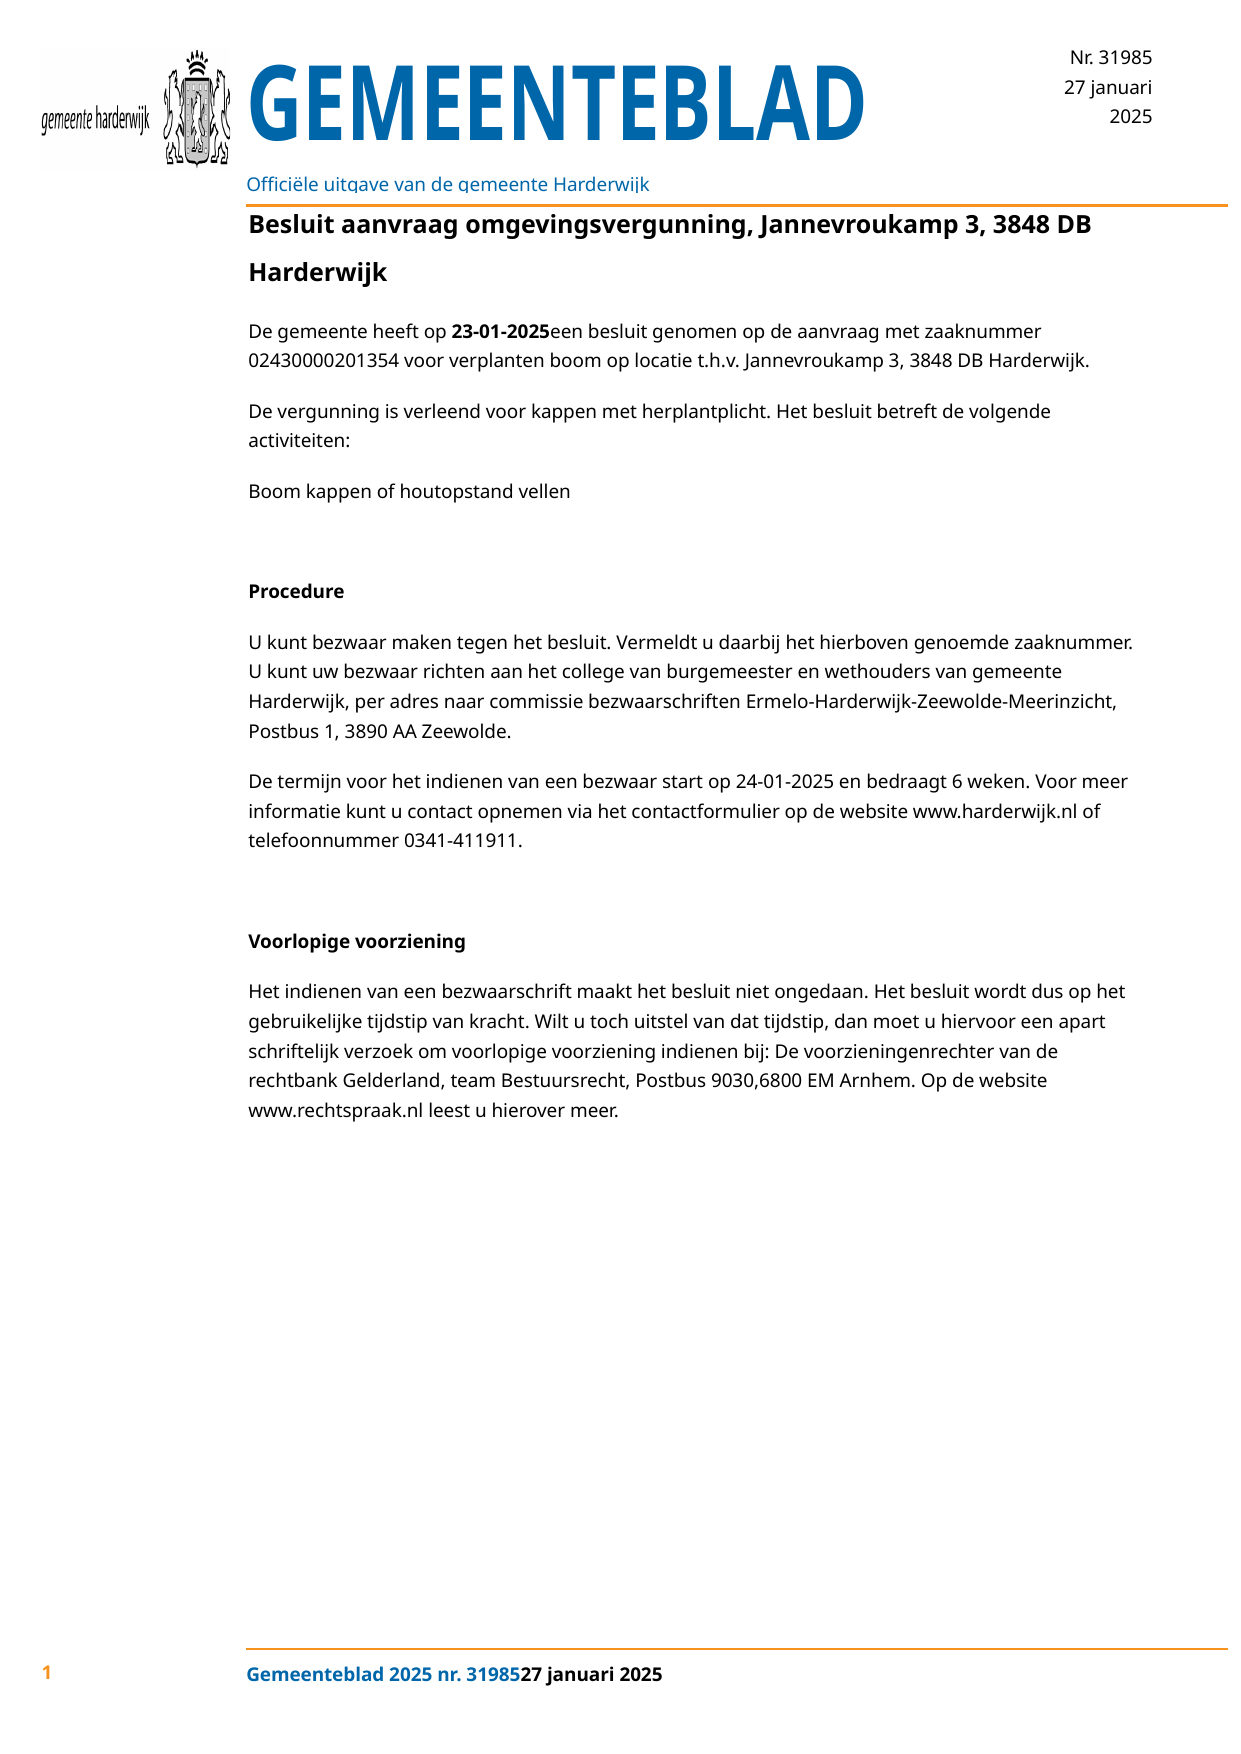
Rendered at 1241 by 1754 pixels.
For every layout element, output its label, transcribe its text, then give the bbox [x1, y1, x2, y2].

text U kunt bezwaar maken tegen het besluit. Vermeldt u daarbij het hierboven genoemde zaaknummer. U kunt uw bezwaar richten aan het college van burgemeester en wethouders van gemeente Harderwijk, per adres naar commissie bezwaarschriften Ermelo-Harderwijk-Zeewolde-Meerinzicht, Postbus 1, 3890 AA Zeewolde. [248, 629, 1152, 744]
picture [41, 47, 231, 172]
text Het indienen van een bezwaarschrift maakt het besluit niet ongedaan. Het besluit wordt dus op het gebruikelijke tijdstip van kracht. Wilt u toch uitstel van dat tijdstip, dan moet u hiervoor een apart schriftelijk verzoek om voorlopige voorziening indienen bij: De voorzieningenrechter van de rechtbank Gelderland, team Bestuursrecht, Postbus 9030,6800 EM Arnhem. Op de website www.rechtspraak.nl leest u hierover meer. [248, 979, 1152, 1123]
text Besluit aanvraag omgevingsvergunning, Jannevroukamp 3, 3848 DB Harderwijk [248, 207, 1152, 288]
text De termijn voor het indienen van een bezwaar start op 24-01-2025 en bedraagt 6 weken. Voor meer informatie kunt u contact opnemen via het contactformulier op de website www.harderwijk.nl of telefoonnummer 0341-411911. [248, 768, 1152, 853]
text Boom kappen of houtopstand vellen [248, 478, 1152, 504]
text Voorlopige voorziening [248, 928, 1152, 954]
text De vergunning is verleend voor kappen met herplantplicht. Het besluit betreft de volgende activiteiten: [248, 398, 1152, 453]
text Procedure [248, 579, 1152, 604]
text De gemeente heeft op 23-01-2025een besluit genomen op de aanvraag met zaaknummer 02430000201354 voor verplanten boom op locatie t.h.v. Jannevroukamp 3, 3848 DB Harderwijk. [248, 318, 1152, 373]
